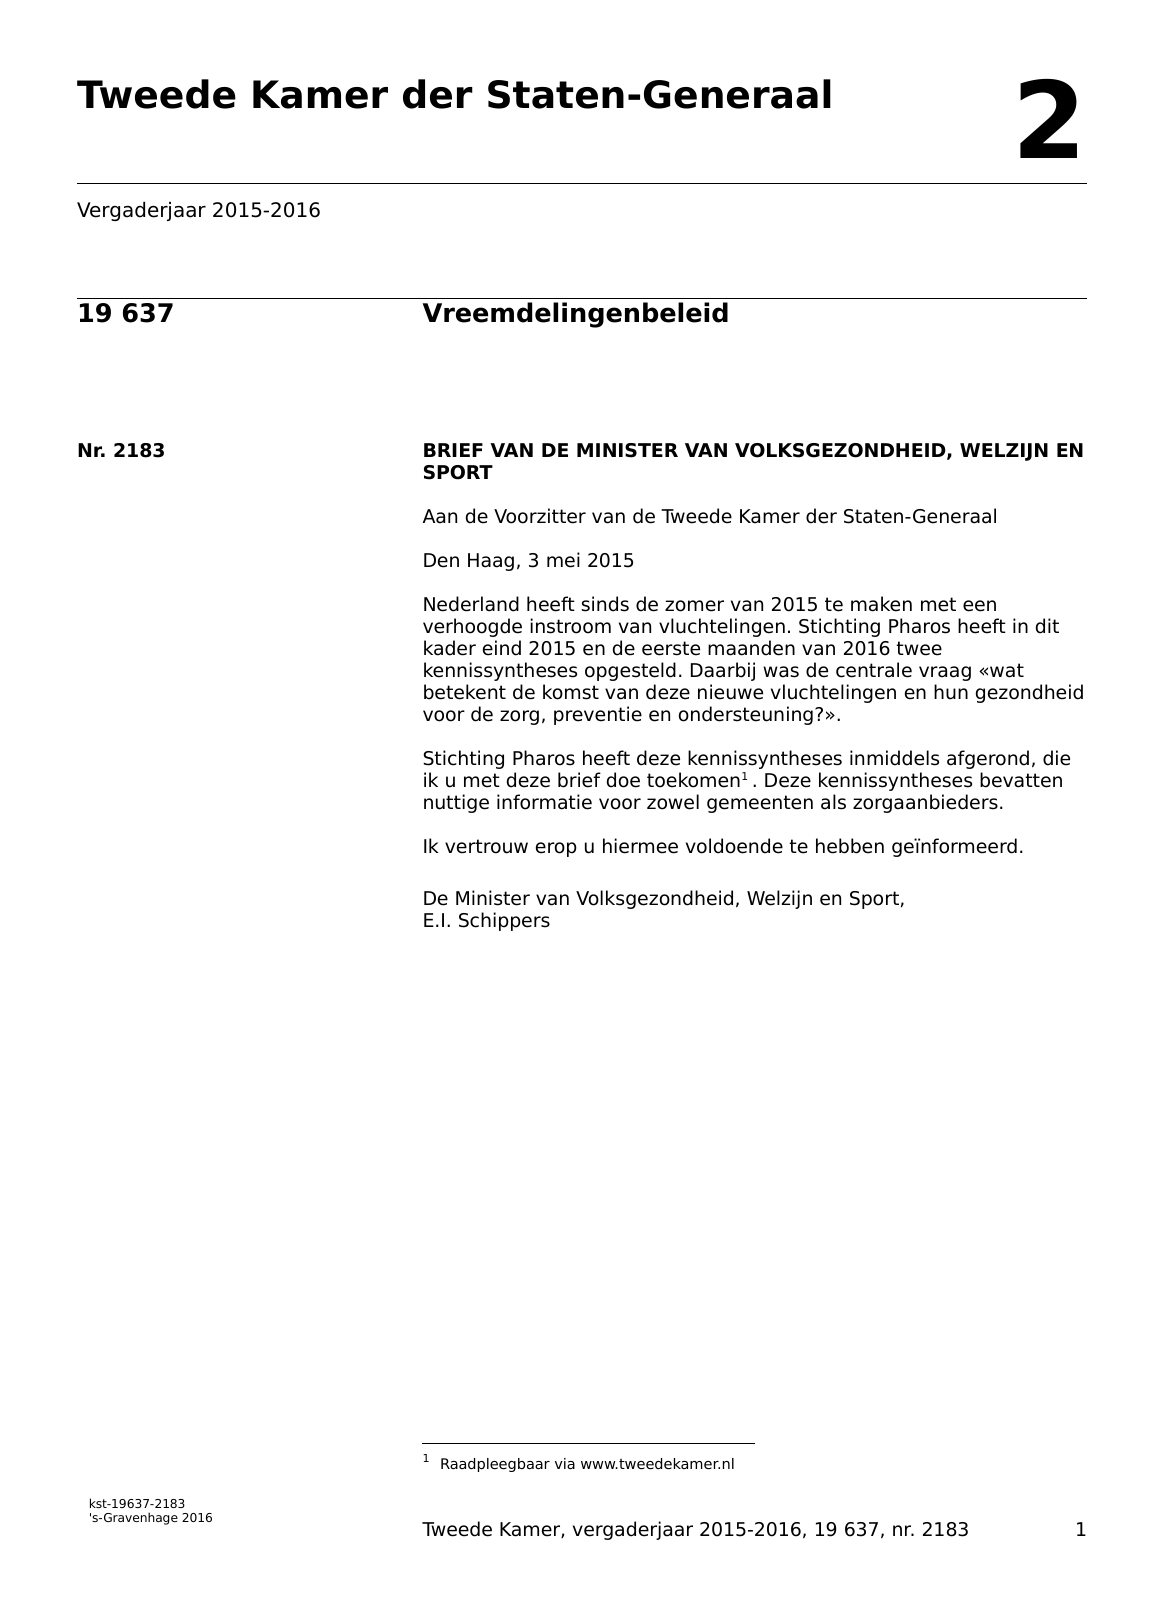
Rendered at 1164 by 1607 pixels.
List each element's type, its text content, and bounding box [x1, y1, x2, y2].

table_header 2 [886, 59, 1087, 183]
text De Minister van Volksgezondheid, Welzijn en Sport, E.I. Schippers [422, 888, 1087, 932]
text 's-Gravenhage 2016 [88, 1511, 323, 1525]
text Aan de Voorzitter van de Tweede Kamer der Staten-Generaal [422, 506, 1087, 528]
subtitle Nr. 2183 BRIEF VAN DE MINISTER VAN VOLKSGEZONDHEID, WELZIJN EN SPORT [77, 440, 1087, 484]
subtitle 19 637 Vreemdelingenbeleid [77, 299, 1087, 329]
text Nederland heeft sinds de zomer van 2015 te maken met een verhoogde instroom van vluchtelingen. Stichting Pharos heeft in dit kader eind 2015 en de eerste maanden van 2016 twee kennissyntheses opgesteld. Daarbij was de centrale vraag «wat betekent de komst van deze nieuwe vluchtelingen en hun gezondheid voor de zorg, preventie en ondersteuning?». [422, 594, 1087, 726]
text Den Haag, 3 mei 2015 [422, 550, 1087, 572]
table_header Tweede Kamer der Staten-Generaal [77, 59, 886, 183]
text Raadpleegbaar via www.tweedekamer.nl [422, 1452, 1087, 1474]
table_cell Vergaderjaar 2015-2016 [77, 184, 1087, 298]
text kst-19637-2183 [88, 1497, 323, 1511]
text Stichting Pharos heeft deze kennissyntheses inmiddels afgerond, die ik u met deze brief doe toekomen. Deze kennissyntheses bevatten nuttige informatie voor zowel gemeenten als zorgaanbieders. [422, 748, 1087, 814]
text Ik vertrouw erop u hiermee voldoende te hebben geïnformeerd. [422, 836, 1087, 858]
